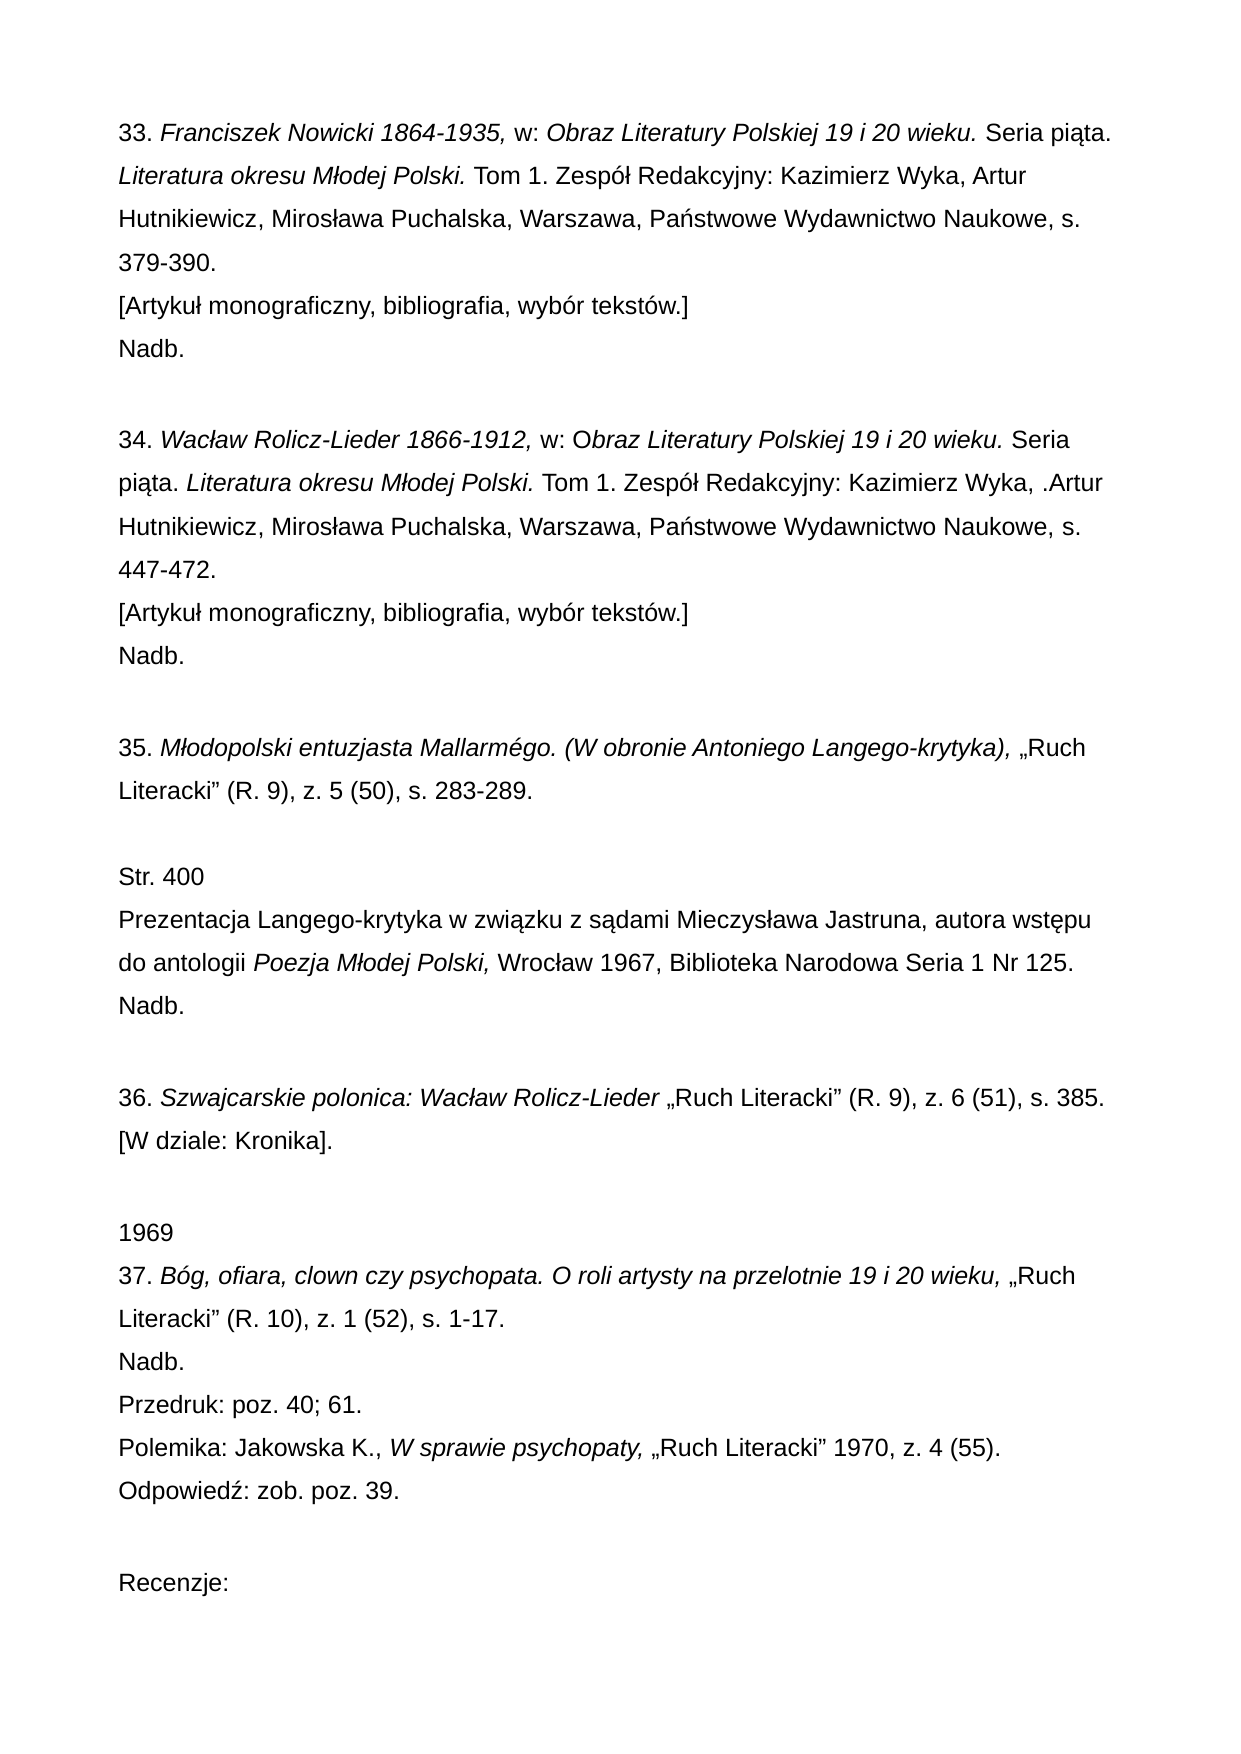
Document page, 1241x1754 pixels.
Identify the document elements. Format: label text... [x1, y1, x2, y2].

text Nadb. [118, 991, 1122, 1020]
text 36. Szwajcarskie polonica: Wacław Rolicz-Lieder „Ruch Literacki” (R. 9), z. 6 (51), s. 385. [118, 1083, 1122, 1112]
text Przedruk: poz. 40; 61. [118, 1390, 1122, 1419]
text 34. Wacław Rolicz-Lieder 1866-1912, w: Obraz Literatury Polskiej 19 i 20 wieku. Seria piąta. Literatura okresu Młodej Polski. Tom 1. Zespół Redakcyjny: Kazimierz Wyka, .Artur Hutnikiewicz, Mirosława Puchalska, Warszawa, Państwowe Wydawnictwo Naukowe, s. 447-472. [118, 425, 1122, 583]
text Nadb. [118, 334, 1122, 362]
text [Artykuł monograficzny, bibliografia, wybór tekstów.] [118, 598, 1122, 627]
text Prezentacja Langego-krytyka w związku z sądami Mieczysława Jastruna, autora wstępu do antologii Poezja Młodej Polski, Wrocław 1967, Biblioteka Narodowa Seria 1 Nr 125. [118, 905, 1122, 977]
text Odpowiedź: zob. poz. 39. [118, 1476, 1122, 1505]
text 37. Bóg, ofiara, clown czy psychopata. O roli artysty na przelotnie 19 i 20 wieku, „Ruch Literacki” (R. 10), z. 1 (52), s. 1-17. [118, 1261, 1122, 1332]
text Nadb. [118, 1347, 1122, 1376]
text Str. 400 [118, 862, 1122, 891]
text 33. Franciszek Nowicki 1864-1935, w: Obraz Literatury Polskiej 19 i 20 wieku. Seria piąta. Literatura okresu Młodej Polski. Tom 1. Zespół Redakcyjny: Kazimierz Wyka, Artur Hutnikiewicz, Mirosława Puchalska, Warszawa, Państwowe Wydawnictwo Naukowe, s. 379-390. [118, 118, 1122, 276]
text 35. Młodopolski entuzjasta Mallarmégo. (W obronie Antoniego Langego-krytyka), „Ruch Literacki” (R. 9), z. 5 (50), s. 283-289. [118, 732, 1122, 804]
text [W dziale: Kronika]. [118, 1126, 1122, 1155]
text Polemika: Jakowska K., W sprawie psychopaty, „Ruch Literacki” 1970, z. 4 (55). [118, 1433, 1122, 1462]
text 1969 [118, 1217, 1122, 1246]
text Nadb. [118, 641, 1122, 670]
text Recenzje: [118, 1568, 1122, 1597]
text [Artykuł monograficzny, bibliografia, wybór tekstów.] [118, 291, 1122, 319]
